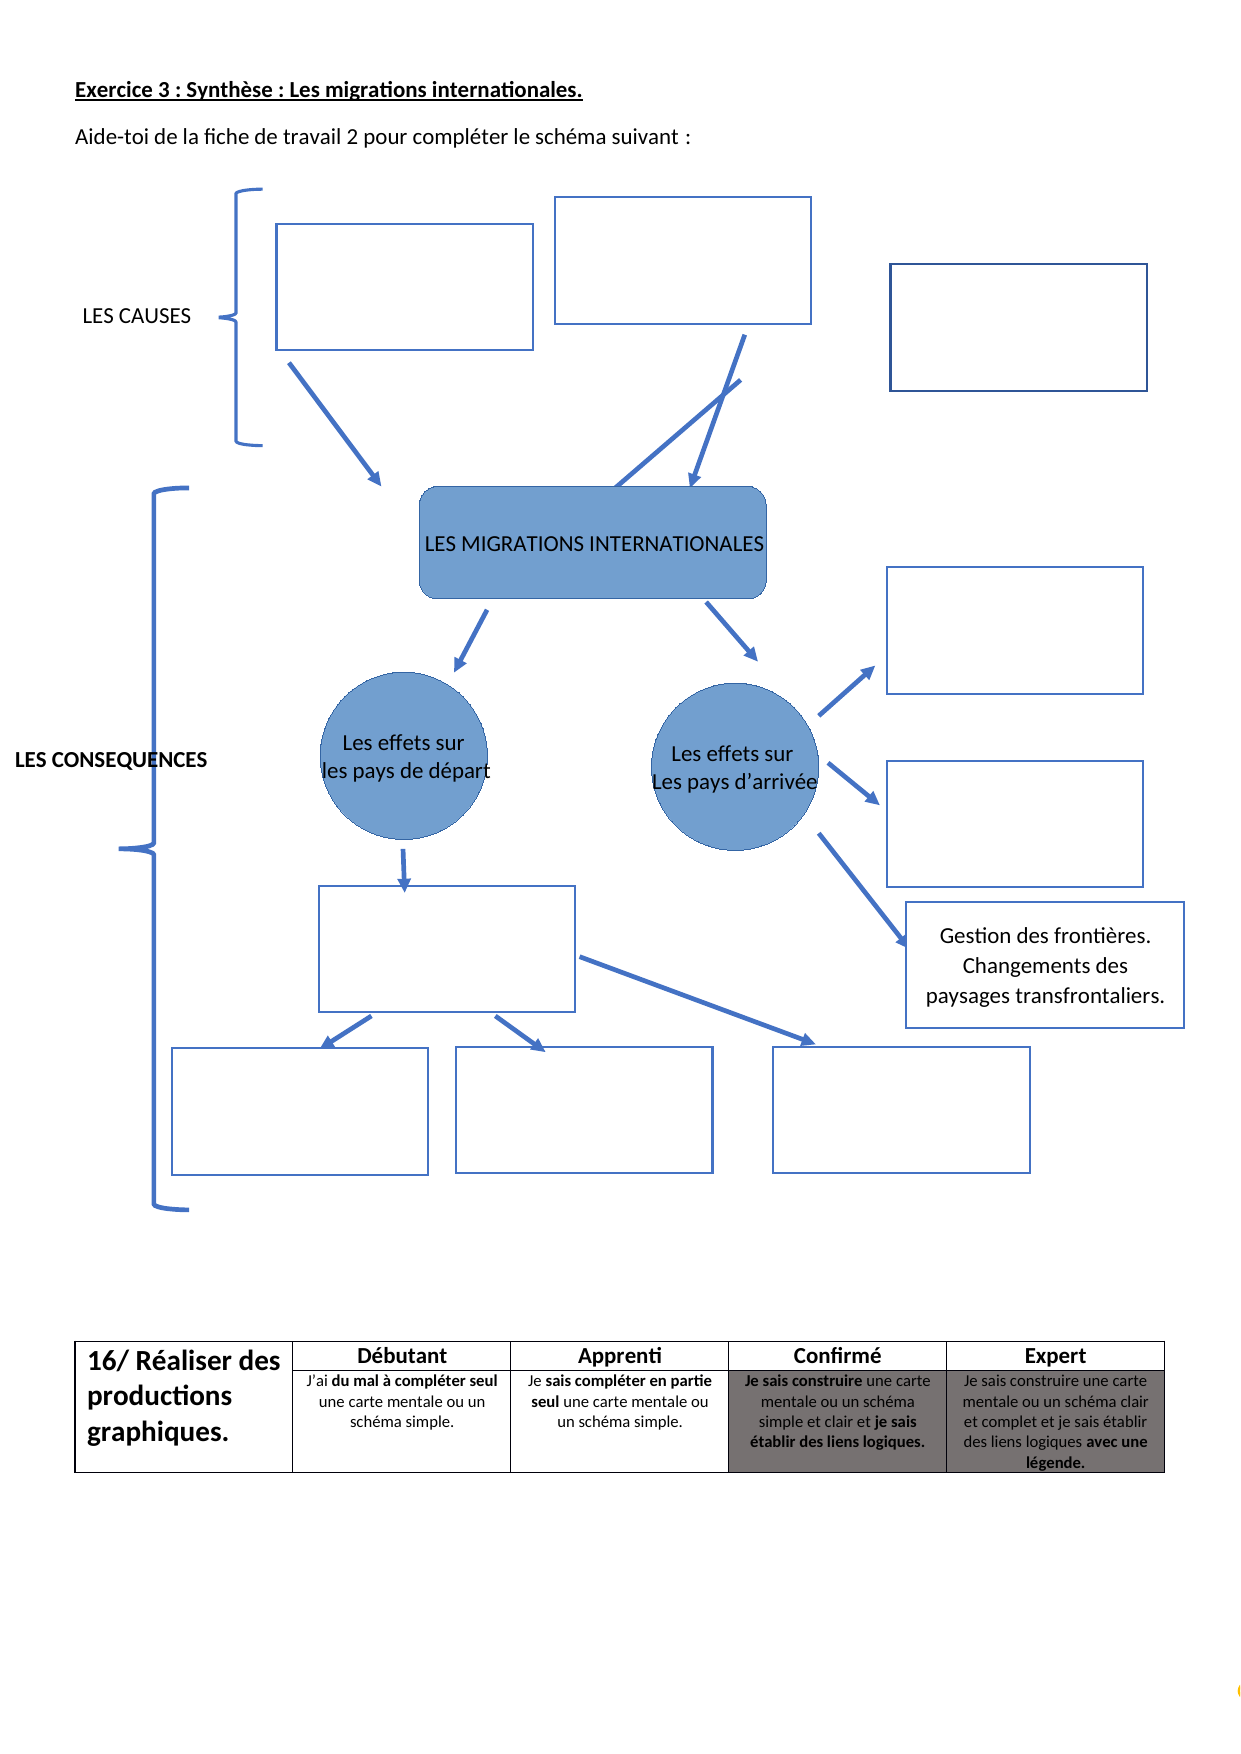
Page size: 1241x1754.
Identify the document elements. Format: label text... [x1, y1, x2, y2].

table_cell Je sais construire une carte mentale ou un schéma clair et complet et je sais établir des liens logiques avec une légende. [947, 1371, 1164, 1472]
text Exercice 3 : Synthèse : Les migrations internationales. [75, 75, 1165, 103]
table_cell J’ai du mal à compléter seul une carte mentale ou un schéma simple. [293, 1371, 510, 1472]
text LES CAUSES [82, 302, 204, 329]
text Aide-toi de la fiche de travail 2 pour compléter le schéma suivant : [75, 122, 1165, 150]
table_header Apprenti [511, 1342, 728, 1370]
table_header Confirmé [729, 1342, 946, 1370]
table_header Débutant [293, 1342, 510, 1370]
table_header Expert [947, 1342, 1164, 1370]
text Gestion des frontières. Changements des paysages transfrontaliers. [921, 921, 1169, 1009]
text LES CONSEQUENCES [9, 745, 213, 773]
table_header 16/ Réaliser des productions graphiques. [76, 1342, 292, 1472]
table_cell Je sais compléter en partie seul une carte mentale ou un schéma simple. [511, 1371, 728, 1472]
table_cell Je sais construire une carte mentale ou un schéma simple et clair et je sais établir des liens logiques. [729, 1371, 946, 1472]
